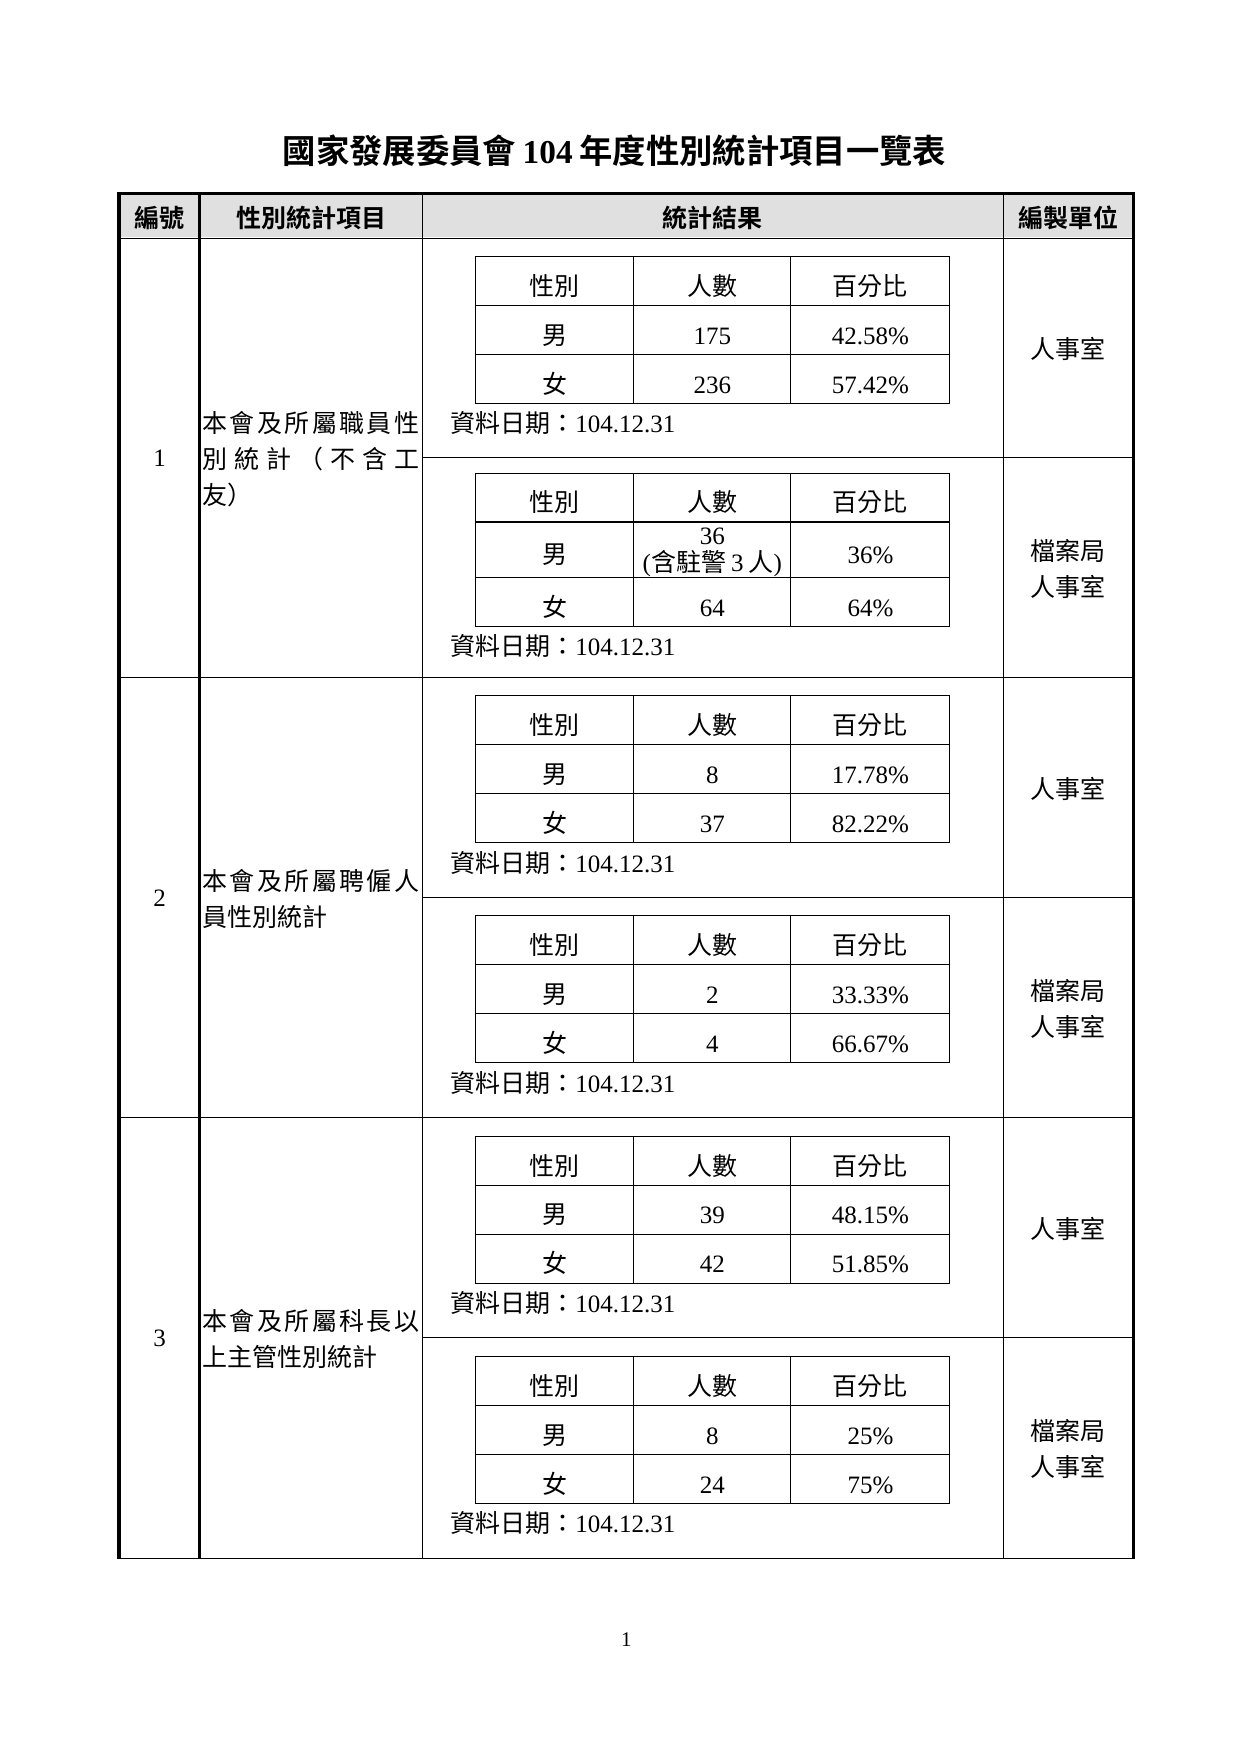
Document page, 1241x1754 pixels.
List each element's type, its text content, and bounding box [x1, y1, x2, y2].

table_header 性別 [476, 257, 633, 305]
table_cell 女 [476, 794, 633, 842]
table_cell 女 [476, 578, 633, 626]
table_cell 2 [121, 678, 198, 1117]
table_cell 人事室 [1004, 678, 1132, 897]
table_header 人數 [634, 696, 790, 744]
table_cell 4 [634, 1014, 790, 1062]
table_cell 檔案局 人事室 [1004, 458, 1132, 677]
table_cell 2 [634, 965, 790, 1013]
table_header 人數 [634, 257, 790, 305]
table_header 人數 [634, 1357, 790, 1405]
table_cell 39 [634, 1186, 790, 1233]
table_cell 42.58% [791, 306, 949, 354]
table_header 人數 [634, 1137, 790, 1184]
table_header 百分比 [791, 1357, 949, 1405]
table_header 百分比 [791, 696, 949, 744]
table_cell 25% [791, 1406, 949, 1454]
table_cell 資料日期：104.12.31 [423, 1338, 1003, 1557]
table_cell 資料日期：104.12.31 [423, 678, 1003, 897]
table_cell 本會及所屬聘僱人員性別統計 [201, 678, 422, 1117]
table_cell 女 [476, 1455, 633, 1503]
table_cell 男 [476, 523, 633, 577]
table_header 性別 [476, 1357, 633, 1405]
table_cell 資料日期：104.12.31 [423, 1118, 1003, 1337]
table_cell 女 [476, 1235, 633, 1282]
table_cell 36% [791, 523, 949, 577]
table_header 性別統計項目 [201, 195, 422, 237]
table_cell 82.22% [791, 794, 949, 842]
table_cell 男 [476, 965, 633, 1013]
table_cell 男 [476, 306, 633, 354]
table_cell 男 [476, 745, 633, 793]
table_cell 3 [121, 1118, 198, 1557]
table_header 編製單位 [1004, 195, 1132, 237]
table_cell 男 [476, 1406, 633, 1454]
table_cell 175 [634, 306, 790, 354]
table_cell 64 [634, 578, 790, 626]
table_cell 17.78% [791, 745, 949, 793]
text 國家發展委員會104年度性別統計項目一覽表 [94, 125, 1134, 173]
table_header 性別 [476, 696, 633, 744]
table_cell 檔案局 人事室 [1004, 1338, 1132, 1557]
table_cell 51.85% [791, 1235, 949, 1282]
table_header 性別 [476, 916, 633, 964]
table_cell 女 [476, 355, 633, 403]
table_cell 24 [634, 1455, 790, 1503]
table_cell 男 [476, 1186, 633, 1233]
table_cell 48.15% [791, 1186, 949, 1233]
table_cell 人事室 [1004, 1118, 1132, 1337]
table_header 性別 [476, 1137, 633, 1184]
table_header 性別 [476, 474, 633, 521]
table_cell 1 [121, 239, 198, 677]
table_cell 8 [634, 745, 790, 793]
table_cell 資料日期：104.12.31 [423, 898, 1003, 1117]
table_header 編號 [121, 195, 198, 237]
table_cell 42 [634, 1235, 790, 1282]
table_header 百分比 [791, 1137, 949, 1184]
table_cell 75% [791, 1455, 949, 1503]
table_cell 36 (含駐警3人) [634, 523, 790, 577]
table_cell 本會及所屬科長以上主管性別統計 [201, 1118, 422, 1557]
table_header 統計結果 [423, 195, 1003, 237]
table_cell 檔案局 人事室 [1004, 898, 1132, 1117]
table_cell 33.33% [791, 965, 949, 1013]
table_cell 人事室 [1004, 239, 1132, 457]
table_cell 66.67% [791, 1014, 949, 1062]
table_cell 本會及所屬職員性別統計（不含工友） [201, 239, 422, 677]
table_header 百分比 [791, 916, 949, 964]
table_cell 37 [634, 794, 790, 842]
table_cell 女 [476, 1014, 633, 1062]
table_header 百分比 [791, 474, 949, 521]
table_cell 236 [634, 355, 790, 403]
table_cell 57.42% [791, 355, 949, 403]
table_cell 8 [634, 1406, 790, 1454]
table_cell 64% [791, 578, 949, 626]
table_header 百分比 [791, 257, 949, 305]
table_header 人數 [634, 474, 790, 521]
table_cell 資料日期：104.12.31 [423, 458, 1003, 677]
table_header 人數 [634, 916, 790, 964]
table_cell 資料日期：104.12.31 [423, 239, 1003, 457]
